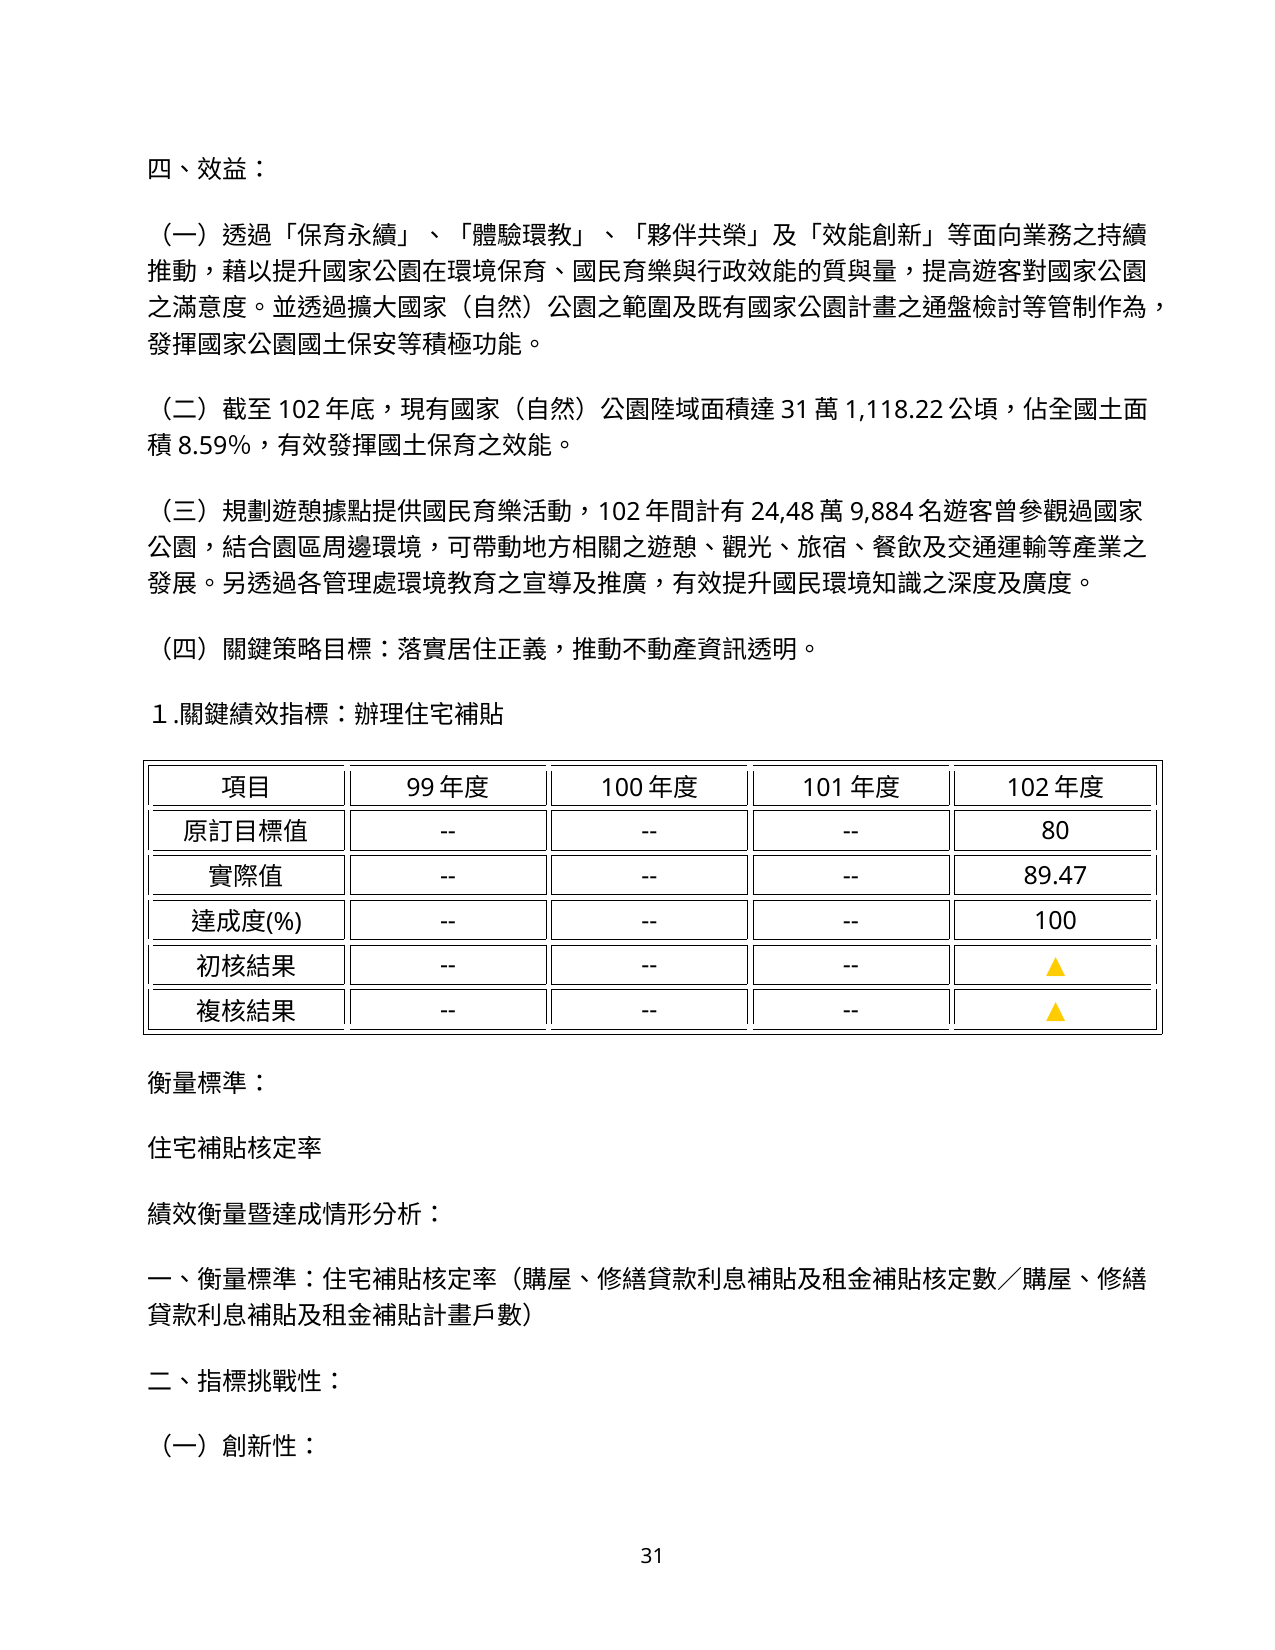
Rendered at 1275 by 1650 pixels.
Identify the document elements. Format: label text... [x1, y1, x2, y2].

subtitle １.關鍵績效指標：辦理住宅補貼 [148, 694, 1157, 731]
table_cell -- [549, 939, 750, 984]
text （二）截至102年底，現有國家（自然）公園陸域面積達31萬1,118.22公頃，佔全國土面積8.59％，有效發揮國土保育之效能。 [148, 389, 1157, 462]
text 衡量標準： [148, 1063, 1157, 1099]
table_cell 達成度(%) [145, 894, 347, 939]
table_cell 原訂目標值 [145, 805, 347, 849]
table_cell 初核結果 [145, 939, 347, 984]
table_cell -- [754, 856, 949, 894]
table_cell -- [750, 894, 951, 939]
table_cell 100 [951, 894, 1159, 939]
text （一）透過「保育永續」、「體驗環教」、「夥伴共榮」及「效能創新」等面向業務之持續推動，藉以提升國家公園在環境保育、國民育樂與行政效能的質與量，提高遊客對國家公園之滿意度。並透過擴大國家（自然）公園之範圍及既有國家公園計畫之通盤檢討等管制作為，發揮國家公園國土保安等積極功能。 [148, 215, 1157, 360]
text 二、指標挑戰性： [148, 1361, 1157, 1397]
table_cell -- [552, 946, 747, 984]
table_header 項目 [145, 761, 347, 805]
text 住宅補貼核定率 [148, 1129, 1157, 1165]
table_cell -- [552, 811, 747, 849]
table_header 102年度 [951, 761, 1159, 805]
table_cell -- [351, 946, 546, 984]
table_header 100年度 [549, 761, 750, 805]
table_header 101年度 [750, 761, 951, 805]
text （三）規劃遊憩據點提供國民育樂活動，102年間計有24,48萬9,884名遊客曾參觀過國家公園，結合園區周邊環境，可帶動地方相關之遊憩、觀光、旅宿、餐飲及交通運輸等產業之發展。另透過各管理處環境教育之宣導及推廣，有效提升國民環境知識之深度及廣度。 [148, 491, 1157, 600]
table_cell -- [347, 894, 548, 939]
table_cell -- [347, 939, 548, 984]
table_cell -- [347, 805, 548, 849]
text （一）創新性： [148, 1427, 1157, 1463]
table_cell -- [549, 850, 750, 894]
subtitle （四）關鍵策略目標：落實居住正義，推動不動產資訊透明。 [148, 629, 1157, 665]
table_cell -- [351, 856, 546, 894]
table_cell -- [750, 850, 951, 894]
table_cell ▲ [951, 984, 1159, 1029]
table_cell -- [750, 984, 951, 1029]
table_cell -- [351, 901, 546, 939]
table_cell -- [347, 984, 548, 1029]
text 一、衡量標準：住宅補貼核定率（購屋、修繕貸款利息補貼及租金補貼核定數／購屋、修繕貸款利息補貼及租金補貼計畫戶數） [148, 1259, 1157, 1332]
table_cell -- [754, 811, 949, 849]
table_cell 實際值 [145, 850, 347, 894]
table_cell -- [347, 850, 548, 894]
table_cell -- [552, 856, 747, 894]
table_cell -- [351, 811, 546, 849]
table_cell 89.47 [951, 850, 1159, 894]
table_cell -- [552, 901, 747, 939]
table_cell -- [754, 946, 949, 984]
table_cell -- [750, 939, 951, 984]
table_cell -- [549, 984, 750, 1029]
table_cell 複核結果 [145, 984, 347, 1029]
table_header 99年度 [347, 761, 548, 805]
table_cell -- [549, 805, 750, 849]
table_cell -- [549, 894, 750, 939]
text 四、效益： [148, 150, 1157, 186]
table_cell -- [750, 805, 951, 849]
table_cell -- [754, 901, 949, 939]
table_cell ▲ [951, 939, 1159, 984]
text 績效衡量暨達成情形分析： [148, 1194, 1157, 1230]
table_cell 80 [951, 805, 1159, 849]
